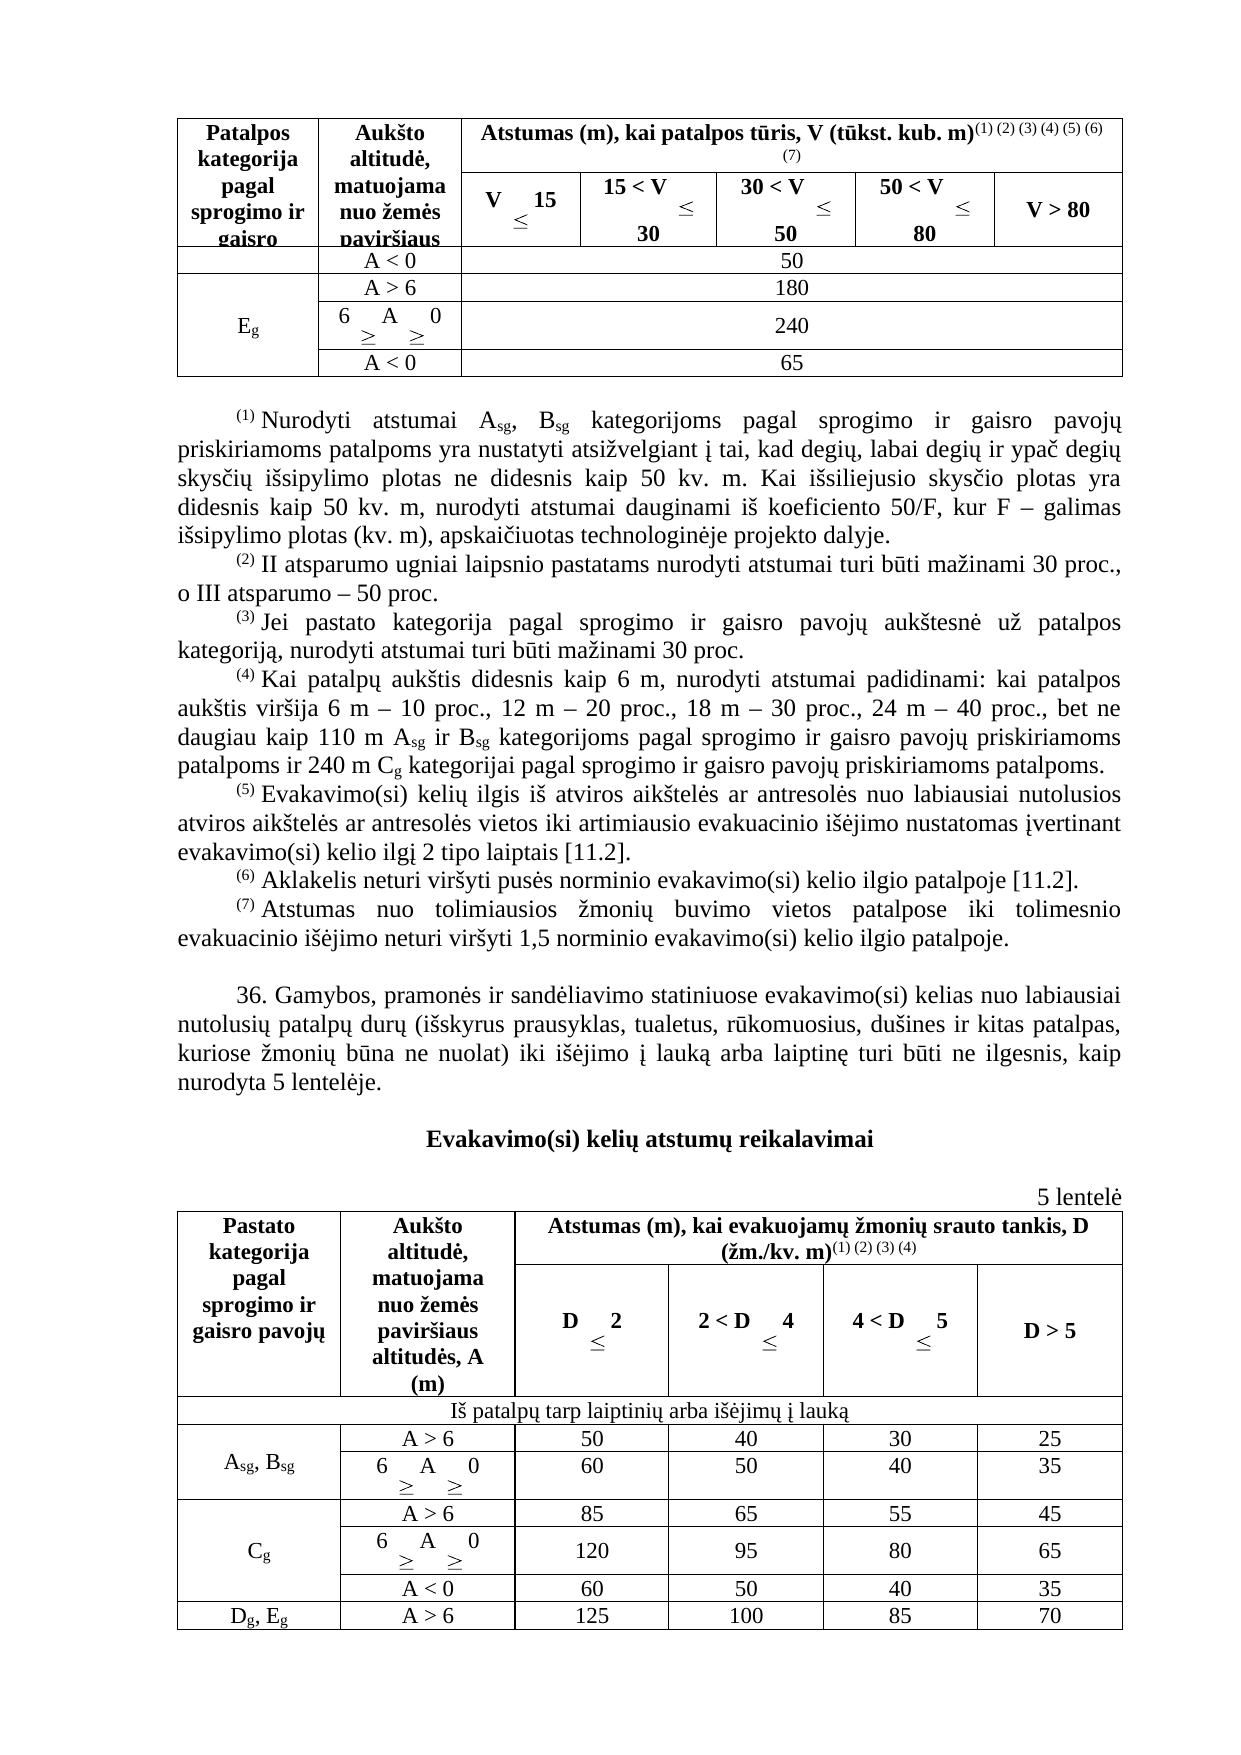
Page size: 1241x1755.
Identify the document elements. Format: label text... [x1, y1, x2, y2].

table_header Aukšto altitudė, matuojama nuo žemės paviršiaus altitudės, A (m) [341, 1212, 514, 1396]
text (6) Aklakelis neturi viršyti pusės norminio evakavimo(si) kelio ilgio patalpoje [11.2]. [177, 866, 1122, 894]
table_cell 15 < V <= 30 [581, 173, 716, 246]
text (5) Evakavimo(si) kelių ilgis iš atviros aikštelės ar antresolės nuo labiausiai nutolusios atviros aikštelės ar antresolės vietos iki artimiausio evakuacinio išėjimo nustatomas įvertinant evakavimo(si) kelio ilgį 2 tipo laiptais [11.2]. [177, 779, 1122, 866]
table_cell A < 0 [341, 1575, 514, 1601]
table_cell Asg, Bsg [178, 1425, 340, 1499]
table_cell A > 6 [341, 1602, 514, 1628]
text (7) Atstumas nuo tolimiausios žmonių buvimo vietos patalpose iki tolimesnio evakuacinio išėjimo neturi viršyti 1,5 norminio evakavimo(si) kelio ilgio patalpoje. [177, 894, 1122, 952]
table_cell 6 >= A >= 0 [341, 1452, 514, 1499]
table_cell 50 [669, 1575, 823, 1601]
table_cell 6 >= A >= 0 [341, 1527, 514, 1574]
table_cell 240 [462, 302, 1122, 348]
table_cell 50 [462, 247, 1122, 273]
table_cell 120 [516, 1527, 668, 1574]
table_cell 80 [824, 1527, 977, 1574]
table_header Pastato kategorija pagal sprogimo ir gaisro pavojų [178, 1212, 340, 1396]
table_cell V > 80 [995, 173, 1122, 246]
table_header Aukšto altitudė, matuojama nuo žemės paviršiaus altitudės, A (m) [319, 119, 461, 246]
table_cell 70 [978, 1602, 1122, 1628]
table_cell 65 [978, 1527, 1122, 1574]
table_cell Eg [178, 274, 318, 376]
table_header Patalpos kategorija pagal sprogimo ir gaisro pavojų [178, 119, 318, 246]
table_cell 6 >= A >= 0 [319, 302, 461, 348]
text (1) Nurodyti atstumai Asg, Bsg kategorijoms pagal sprogimo ir gaisro pavojų priskiriamoms patalpoms yra nustatyti atsižvelgiant į tai, kad degių, labai degių ir ypač degių skysčių išsipylimo plotas ne didesnis kaip 50 kv. m. Kai išsiliejusio skysčio plotas yra didesnis kaip 50 kv. m, nurodyti atstumai dauginami iš koeficiento 50/F, kur F – galimas išsipylimo plotas (kv. m), apskaičiuotas technologinėje projekto dalyje. [177, 406, 1122, 549]
table_cell 85 [824, 1602, 977, 1628]
table_cell Dg, Eg [178, 1602, 340, 1628]
table_cell 35 [978, 1575, 1122, 1601]
table_cell D <= 2 [516, 1265, 668, 1396]
text Evakavimo(si) kelių atstumų reikalavimai [177, 1124, 1122, 1153]
text (4) Kai patalpų aukštis didesnis kaip 6 m, nurodyti atstumai padidinami: kai patalpos aukštis viršija 6 m – 10 proc., 12 m – 20 proc., 18 m – 30 proc., 24 m – 40 proc., bet ne daugiau kaip 110 m Asg ir Bsg kategorijoms pagal sprogimo ir gaisro pavojų priskiriamoms patalpoms ir 240 m Cg kategorijai pagal sprogimo ir gaisro pavojų priskiriamoms patalpoms. [177, 664, 1122, 779]
text (2) II atsparumo ugniai laipsnio pastatams nurodyti atstumai turi būti mažinami 30 proc., o III atsparumo – 50 proc. [177, 549, 1122, 607]
table_header Atstumas (m), kai evakuojamų žmonių srauto tankis, D (žm./kv. m)(1) (2) (3) (4) [516, 1212, 1122, 1264]
table_cell Cg [178, 1500, 340, 1601]
text 36. Gamybos, pramonės ir sandėliavimo statiniuose evakavimo(si) kelias nuo labiausiai nutolusių patalpų durų (išskyrus prausyklas, tualetus, rūkomuosius, dušines ir kitas patalpas, kuriose žmonių būna ne nuolat) iki išėjimo į lauką arba laiptinę turi būti ne ilgesnis, kaip nurodyta 5 lentelėje. [177, 981, 1122, 1096]
table_cell 50 [516, 1425, 668, 1451]
table_cell 25 [978, 1425, 1122, 1451]
table_header Atstumas (m), kai patalpos tūris, V (tūkst. kub. m)(1) (2) (3) (4) (5) (6) (7) [462, 119, 1122, 172]
table_cell A > 6 [341, 1425, 514, 1451]
table_cell 50 [669, 1452, 823, 1499]
table_cell Iš patalpų tarp laiptinių arba išėjimų į lauką [178, 1397, 1122, 1423]
table_cell 65 [462, 350, 1122, 376]
table_cell 40 [824, 1452, 977, 1499]
table_cell 2 < D <= 4 [669, 1265, 823, 1396]
table_cell 45 [978, 1500, 1122, 1526]
table_cell 30 < V <= 50 [717, 173, 855, 246]
table_cell 180 [462, 274, 1122, 301]
table_cell 60 [516, 1452, 668, 1499]
table_cell A > 6 [341, 1500, 514, 1526]
text 5 lentelė [177, 1182, 1122, 1211]
table_cell 60 [516, 1575, 668, 1601]
table_cell A < 0 [319, 350, 461, 376]
table_cell 35 [978, 1452, 1122, 1499]
table_cell 100 [669, 1602, 823, 1628]
table_cell V <= 15 [462, 173, 580, 246]
table_cell 85 [516, 1500, 668, 1526]
text (3) Jei pastato kategorija pagal sprogimo ir gaisro pavojų aukštesnė už patalpos kategoriją, nurodyti atstumai turi būti mažinami 30 proc. [177, 607, 1122, 664]
table_cell 125 [516, 1602, 668, 1628]
table_cell D > 5 [978, 1265, 1122, 1396]
table_cell 40 [824, 1575, 977, 1601]
table_cell A < 0 [319, 247, 461, 273]
table_cell 4 < D <= 5 [824, 1265, 977, 1396]
table_cell 30 [824, 1425, 977, 1451]
table_cell A > 6 [319, 274, 461, 301]
table_cell 40 [669, 1425, 823, 1451]
table_cell 95 [669, 1527, 823, 1574]
table_cell 50 < V <= 80 [856, 173, 994, 246]
table_cell 55 [824, 1500, 977, 1526]
table_cell 65 [669, 1500, 823, 1526]
table_cell [178, 247, 318, 273]
